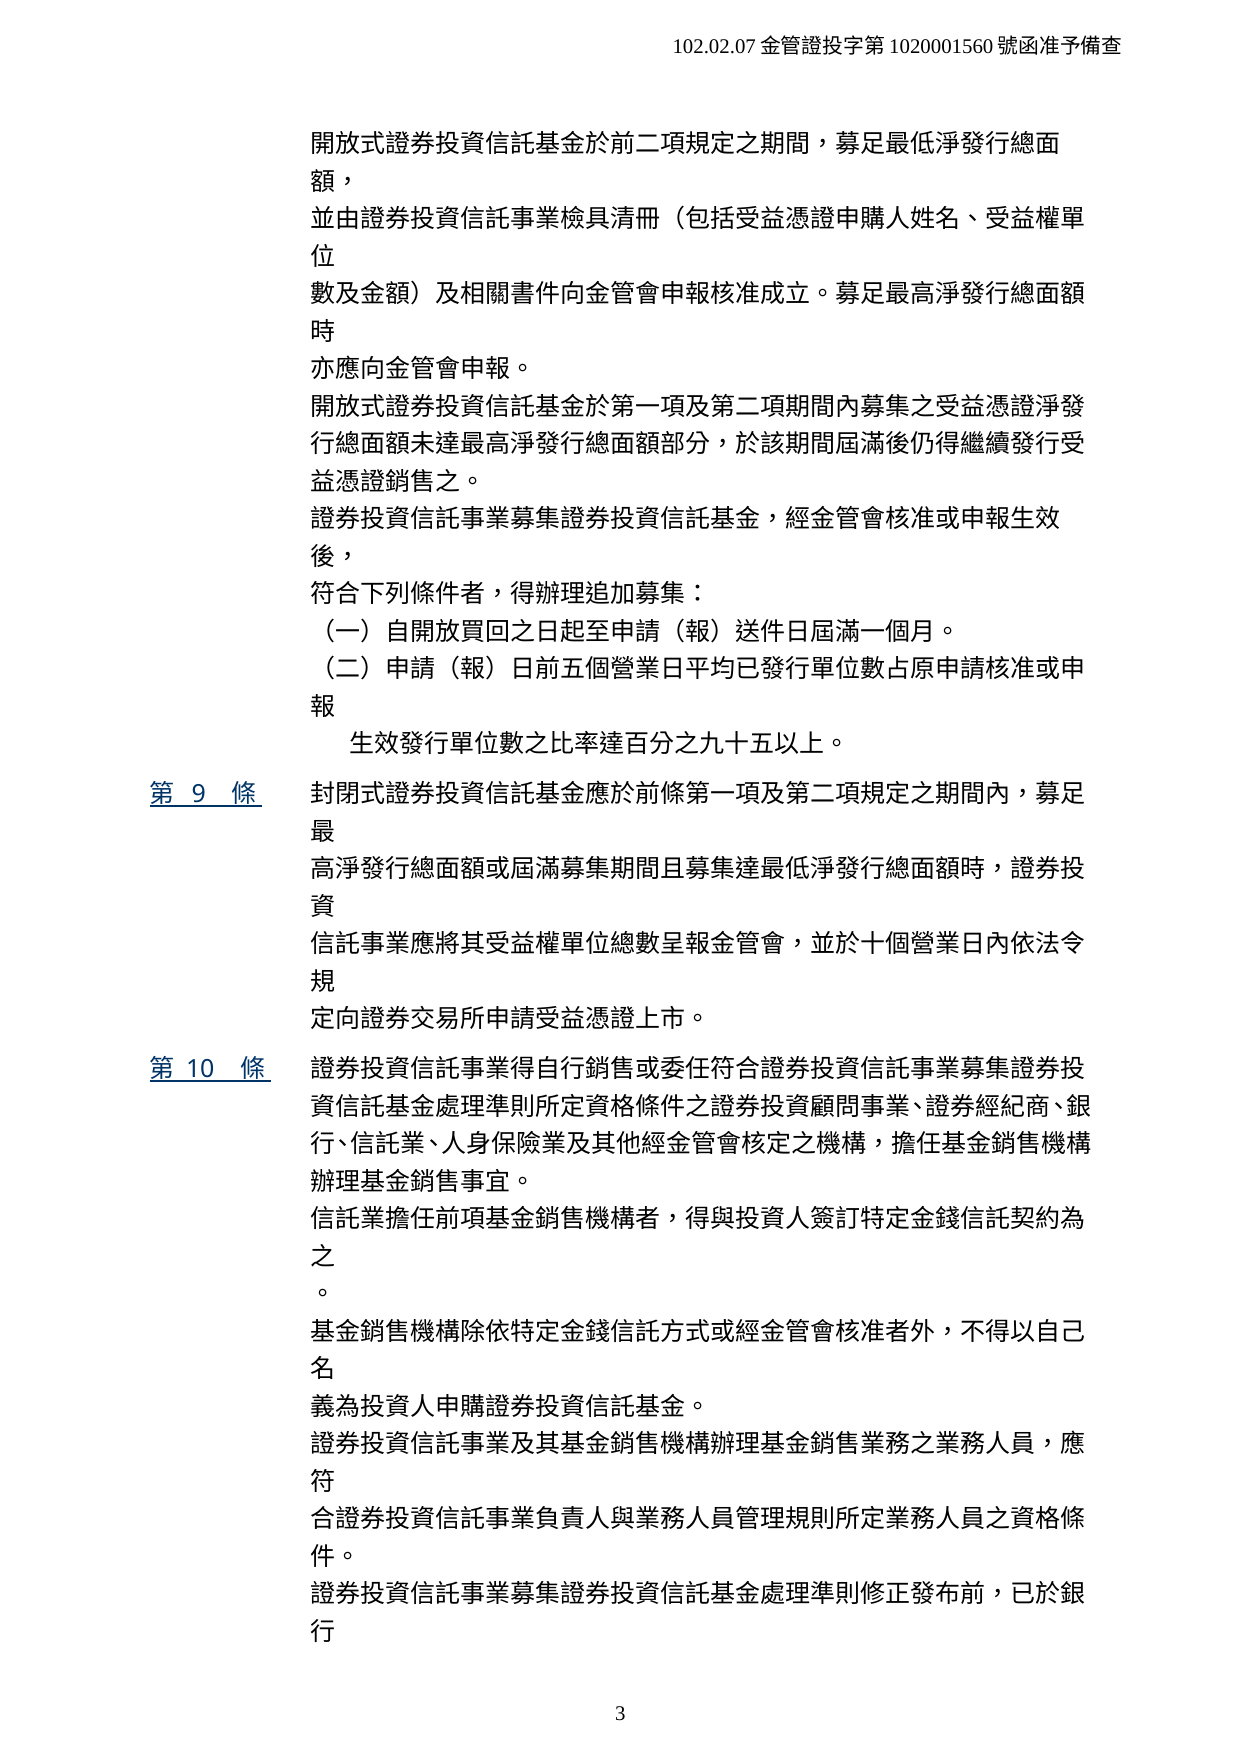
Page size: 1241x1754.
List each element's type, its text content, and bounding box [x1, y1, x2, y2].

table_cell 證券投資信託事業得自行銷售或委任符合證券投資信託事業募集證券投資信託基金處理準則所定資格條件之證券投資顧問事業、證券經紀商、銀行、信託業、人身保險業及其他經金管會核定之機構，擔任基金銷售機構辦理基金銷售事宜。 信託業擔任前項基金銷售機構者，得與投資人簽訂特定金錢信託契約為之 。 基金銷售機構除依特定金錢信託方式或經金管會核准者外，不得以自己名 義為投資人申購證券投資信託基金。 證券投資信託事業及其基金銷售機構辦理基金銷售業務之業務人員，應符 合證券投資信託事業負責人與業務人員管理規則所定業務人員之資格條件。 證券投資信託事業募集證券投資信託基金處理準則修正發布前，已於銀行 [304, 1042, 1097, 1654]
table_cell 第 9 條 [143, 767, 304, 1042]
table_cell [143, 117, 304, 767]
table_cell 第 10 條 [143, 1042, 304, 1654]
table_cell 封閉式證券投資信託基金應於前條第一項及第二項規定之期間內，募足最 高淨發行總面額或屆滿募集期間且募集達最低淨發行總面額時，證券投資 信託事業應將其受益權單位總數呈報金管會，並於十個營業日內依法令規 定向證券交易所申請受益憑證上市。 [304, 767, 1097, 1042]
table_cell 開放式證券投資信託基金於前二項規定之期間，募足最低淨發行總面額， 並由證券投資信託事業檢具清冊（包括受益憑證申購人姓名、受益權單位 數及金額）及相關書件向金管會申報核准成立。募足最高淨發行總面額時 亦應向金管會申報。 開放式證券投資信託基金於第一項及第二項期間內募集之受益憑證淨發行總面額未達最高淨發行總面額部分，於該期間屆滿後仍得繼續發行受益憑證銷售之。 證券投資信託事業募集證券投資信託基金，經金管會核准或申報生效後， 符合下列條件者，得辦理追加募集： （一）自開放買回之日起至申請（報）送件日屆滿一個月。 （二）申請（報）日前五個營業日平均已發行單位數占原申請核准或申報 生效發行單位數之比率達百分之九十五以上。 [304, 117, 1097, 767]
